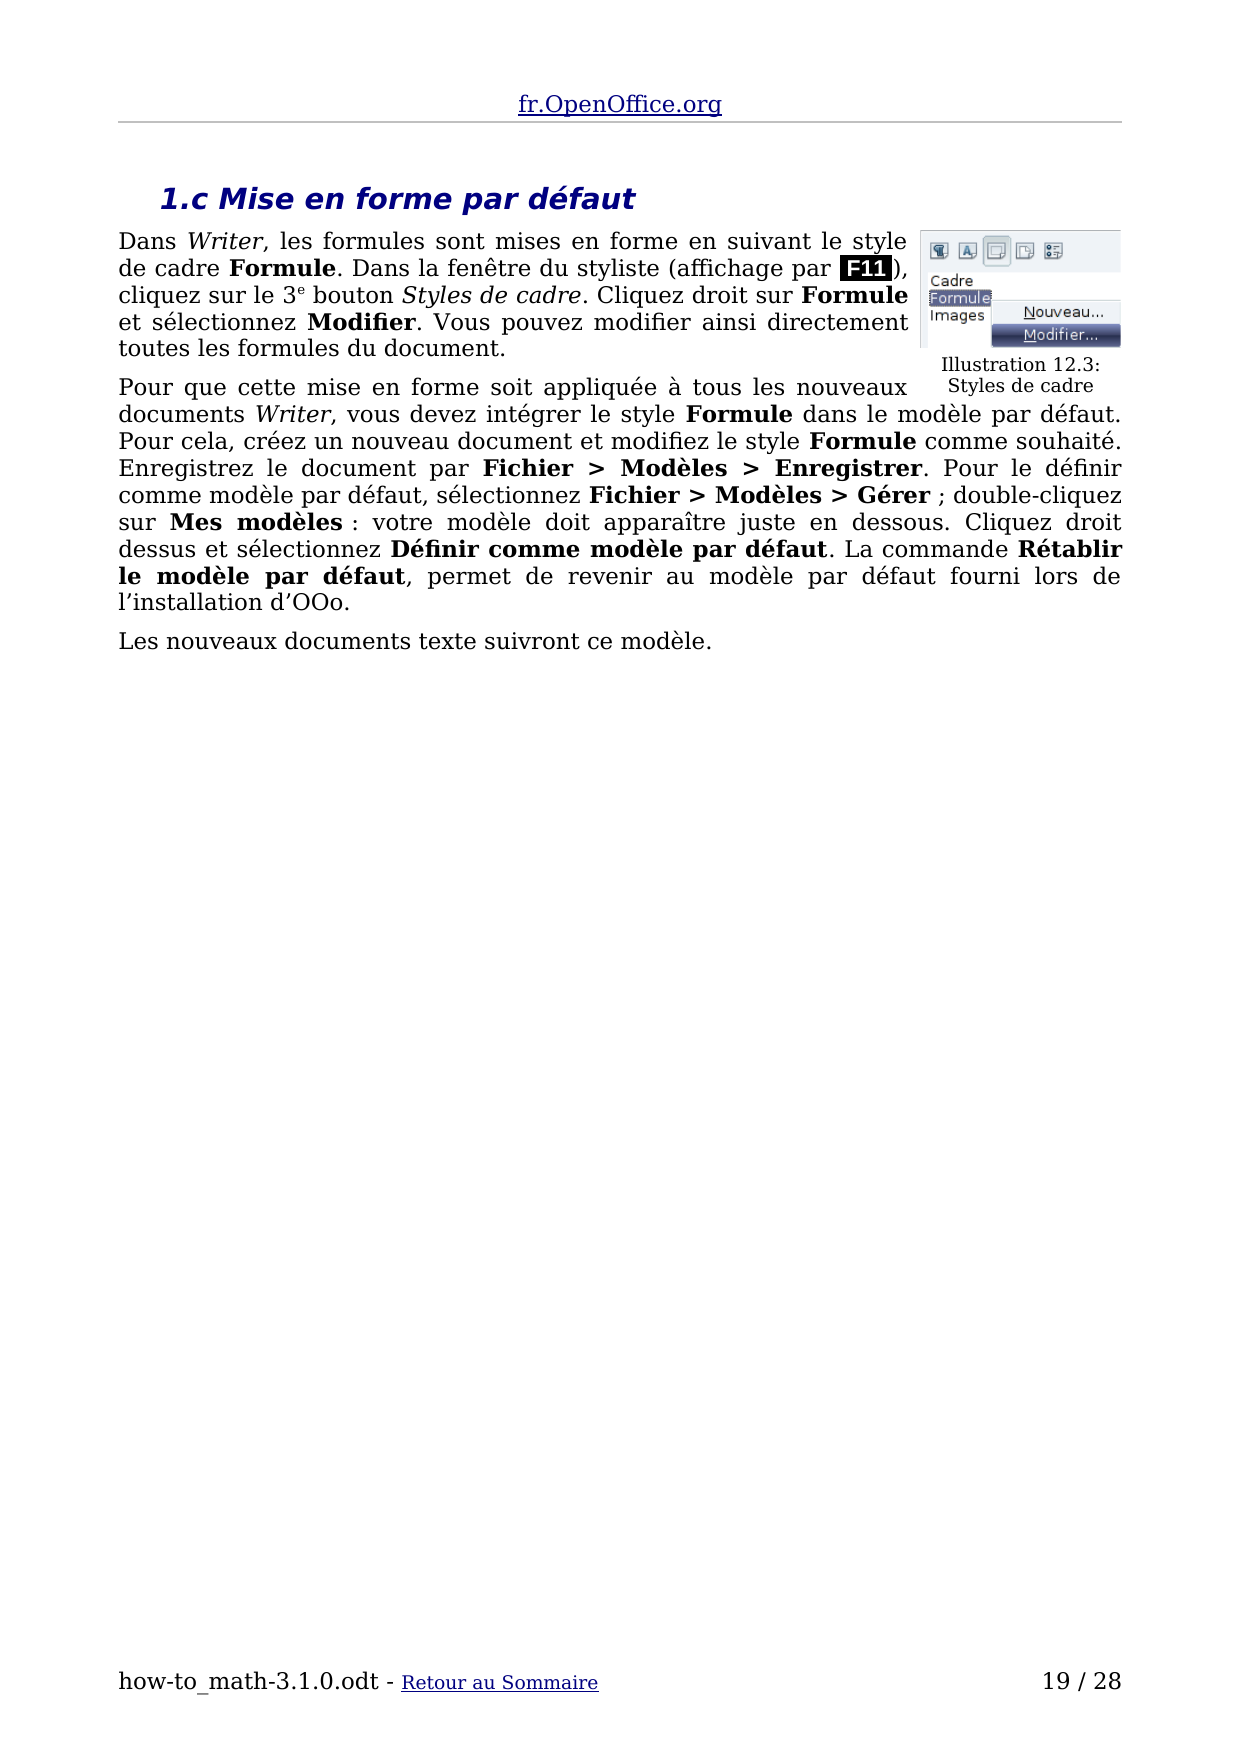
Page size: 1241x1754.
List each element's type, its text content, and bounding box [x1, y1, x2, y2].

text Les nouveaux documents texte suivront ce modèle. [118, 628, 1122, 654]
text Pour que cette mise en forme soit appliquée à tous les nouveaux documents Writer, vous devez intégrer le style Formule dans le modèle par défaut. Pour cela, créez un nouveau document et modifiez le style Formule comme souhaité. Enregistrez le document par Fichier > Modèles > Enregistrer. Pour le définir comme modèle par défaut, sélectionnez Fichier > Modèles > Gérer ; double-cliquez sur Mes modèles : votre modèle doit apparaître juste en dessous. Cliquez droit dessus et sélectionnez Définir comme modèle par défaut. La commande Rétablir le modèle par défaut, permet de revenir au modèle par défaut fourni lors de l’installation d’OOo. [118, 374, 1122, 616]
picture [920, 230, 1121, 348]
subtitle Mise en forme par défaut [159, 182, 1122, 216]
list Illustration 12.3: Styles de cadre [920, 348, 1121, 397]
text Dans Writer, les formules sont mises en forme en suivant le style de cadre Formule. Dans la fenêtre du styliste (affichage par F11 ), cliquez sur le 3e bouton Styles de cadre. Cliquez droit sur Formule et sélectionnez Modifier. Vous pouvez modifier ainsi directement toutes les formules du document. [118, 228, 1122, 362]
